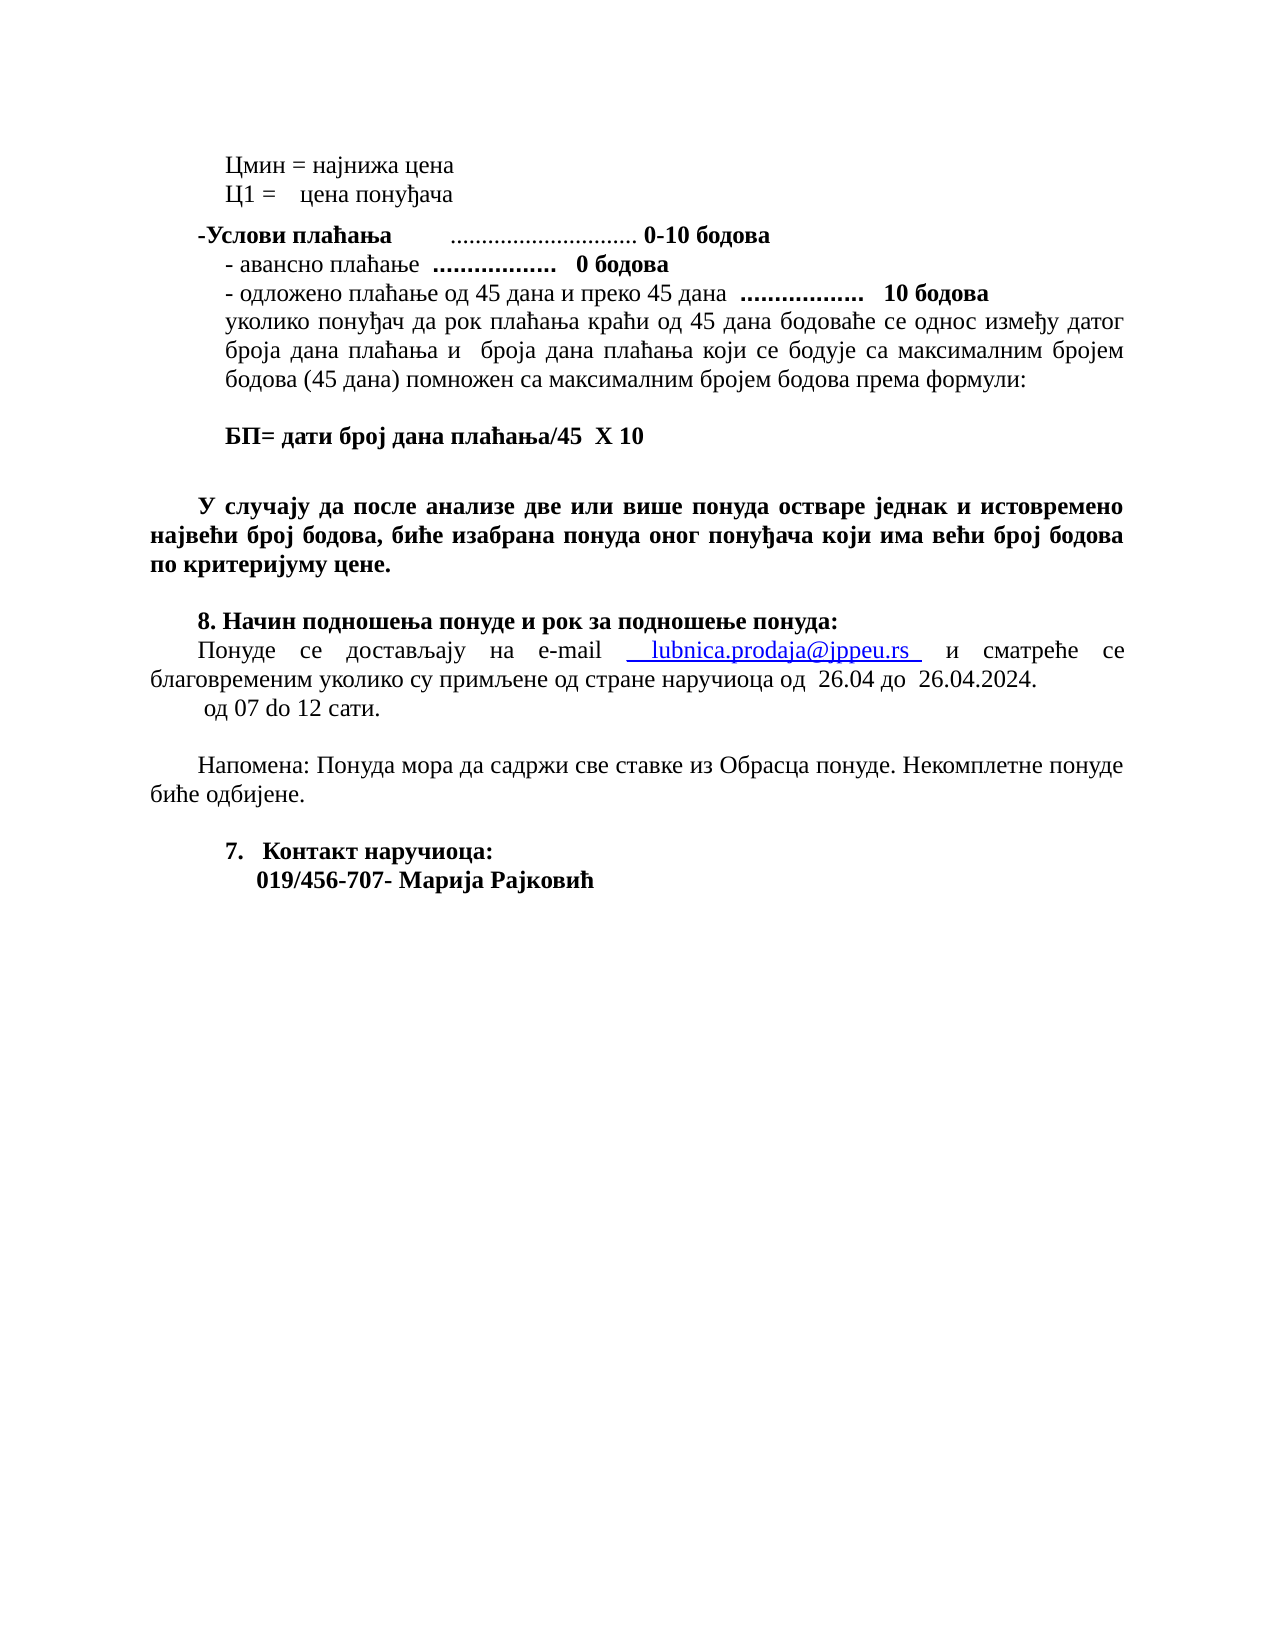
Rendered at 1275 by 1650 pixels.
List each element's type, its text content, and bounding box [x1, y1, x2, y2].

text - авансно плаћање .................. 0 бодова [225, 249, 1125, 278]
text Понуде се достављају на e-mail __lubnica.prodaja@jppeu.rs_ и сматреће се благовременим уколико су примљене од стране наручиоца од 26.04 до 26.04.2024. [150, 635, 1125, 693]
text - одложено плаћање од 45 дана и преко 45 дана .................. 10 бодова [225, 278, 1125, 306]
text 019/456-707- Марија Рајковић [225, 865, 1125, 894]
text од 07 do 12 сати. [150, 693, 1125, 721]
text У случају да после анализе две или више понуда остваре једнак и истовремено највећи број бодова, биће изабрана понуда оног понуђача који има већи број бодова по критеријуму цене. [150, 491, 1125, 578]
text 8. Начин подношења понуде и рок за подношење понуда: [150, 606, 1125, 635]
text Напомена: Понуда мора да садржи све ставке из Обрасца понуде. Некомплетне понуде биће одбијене. [150, 750, 1125, 808]
text БП= дати број дана плаћања/45 X 10 [225, 421, 1125, 450]
text уколико понуђач да рок плаћања краћи од 45 дана бодоваће се однос између датог броја дана плаћања и броја дана плаћања који се бодује са максималним бројем бодова (45 дана) помножен са максималним бројем бодова према формули: [225, 306, 1125, 393]
list Контакт наручиоца: [225, 836, 1125, 865]
text Цмин = најнижа цена [225, 150, 1125, 179]
text -Услови плаћања .............................. 0-10 бодова [150, 220, 1125, 249]
text Ц1 = цена понуђача [225, 179, 1125, 207]
